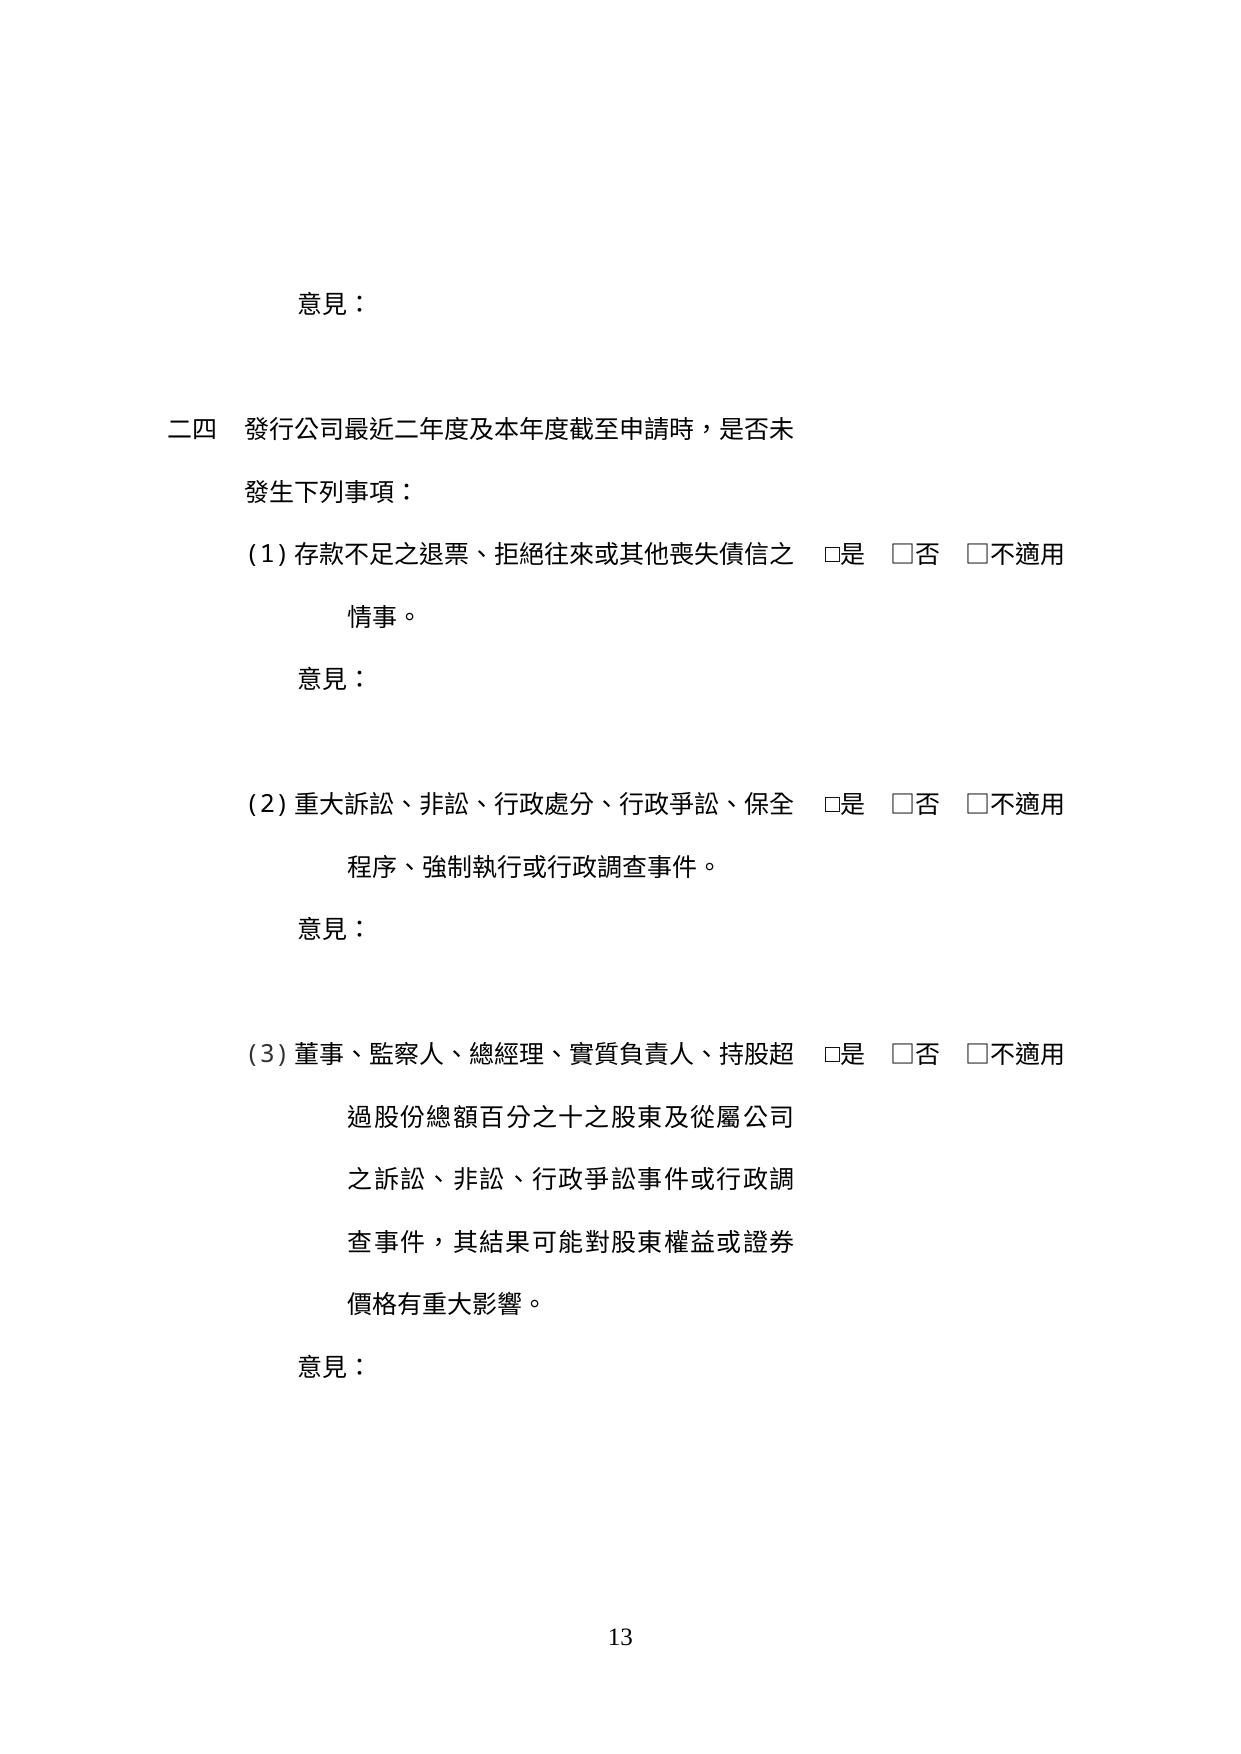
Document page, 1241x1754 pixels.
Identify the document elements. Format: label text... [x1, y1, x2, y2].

table_cell 二四 [156, 386, 233, 1449]
table_cell [156, 261, 233, 386]
table_cell [806, 261, 1084, 386]
table_cell □是 □否 □不適用 □是 □否 □不適用 □是 □否 □不適用 [806, 386, 1084, 1449]
table_cell 最近二年度及本年度截至申請時，仍有效存續及締結之重要契約（如供銷契約、租賃契約、技術合作契約、工程契約及其他影響公司營運之重要契約）： 契約之內容是否適法。 意見： 是否未有不利於公司之約定。 意見： 契約內容是否依規定於公開說明書中揭露。 意見： [233, 261, 806, 386]
table_cell 發行公司最近二年度及本年度截至申請時，是否未發生下列事項： 存款不足之退票、拒絕往來或其他喪失債信之情事。 意見： 重大訴訟、非訟、行政處分、行政爭訟、保全程序、強制執行或行政調查事件。 意見： 董事、監察人、總經理、實質負責人、持股超過股份總額百分之十之股東及從屬公司之訴訟、非訟、行政爭訟事件或行政調查事件，其結果可能對股東權益或證券價格有重大影響。 意見： 有前揭任一事項者，是否依規定於公開說明書中揭露。 意見： 嚴重減產或全部或部分停工。 意見： 廠房或主要設備出租、全部或主要部分資產質押。 意見： 有（六）事項者：交易程序是否依規定辦理、交易合約或約定事項是否適法、是否有不利於公司之約定。 意見： 締結、變更或終止關於出租全部營業，委託經營或與他人經常共同經營之契約。 意見： 讓與全部或主要部分之營業或財產。 意見： 受讓他人全部營業或財產，對公司營運有重大影響。 意見： 有合併、收購、分割或因分割而受讓之情形者。 意見： 有(八)、(九)、(十)、(十一)任一事項者：是否適法。是否有不利於公司之情事。 意見： 法院依公司法第二百八十七條第一項第五款規定裁定股票禁止轉讓。 意見： 董事長、總經理或三分之一以上董事發生變動者。 意見： 變更簽證會計師。但變更事由係會計師事務所內部調整者，不包括在內。 意見： 重要備忘錄、策略聯盟或其他業務合作計畫或重要契約之簽訂、變更、終止或解除、改變業務計畫之重要內容、完成新產品開發、試驗之產品已開發成功且正式進入量產階段、取得或出讓專利權、商標專用權、著作權或其他智慧財產權之交易，對公司財務或業務有重大影響者。 意見： 其他足以影響公司繼續營運之重大情事。 意見： [233, 386, 806, 1449]
